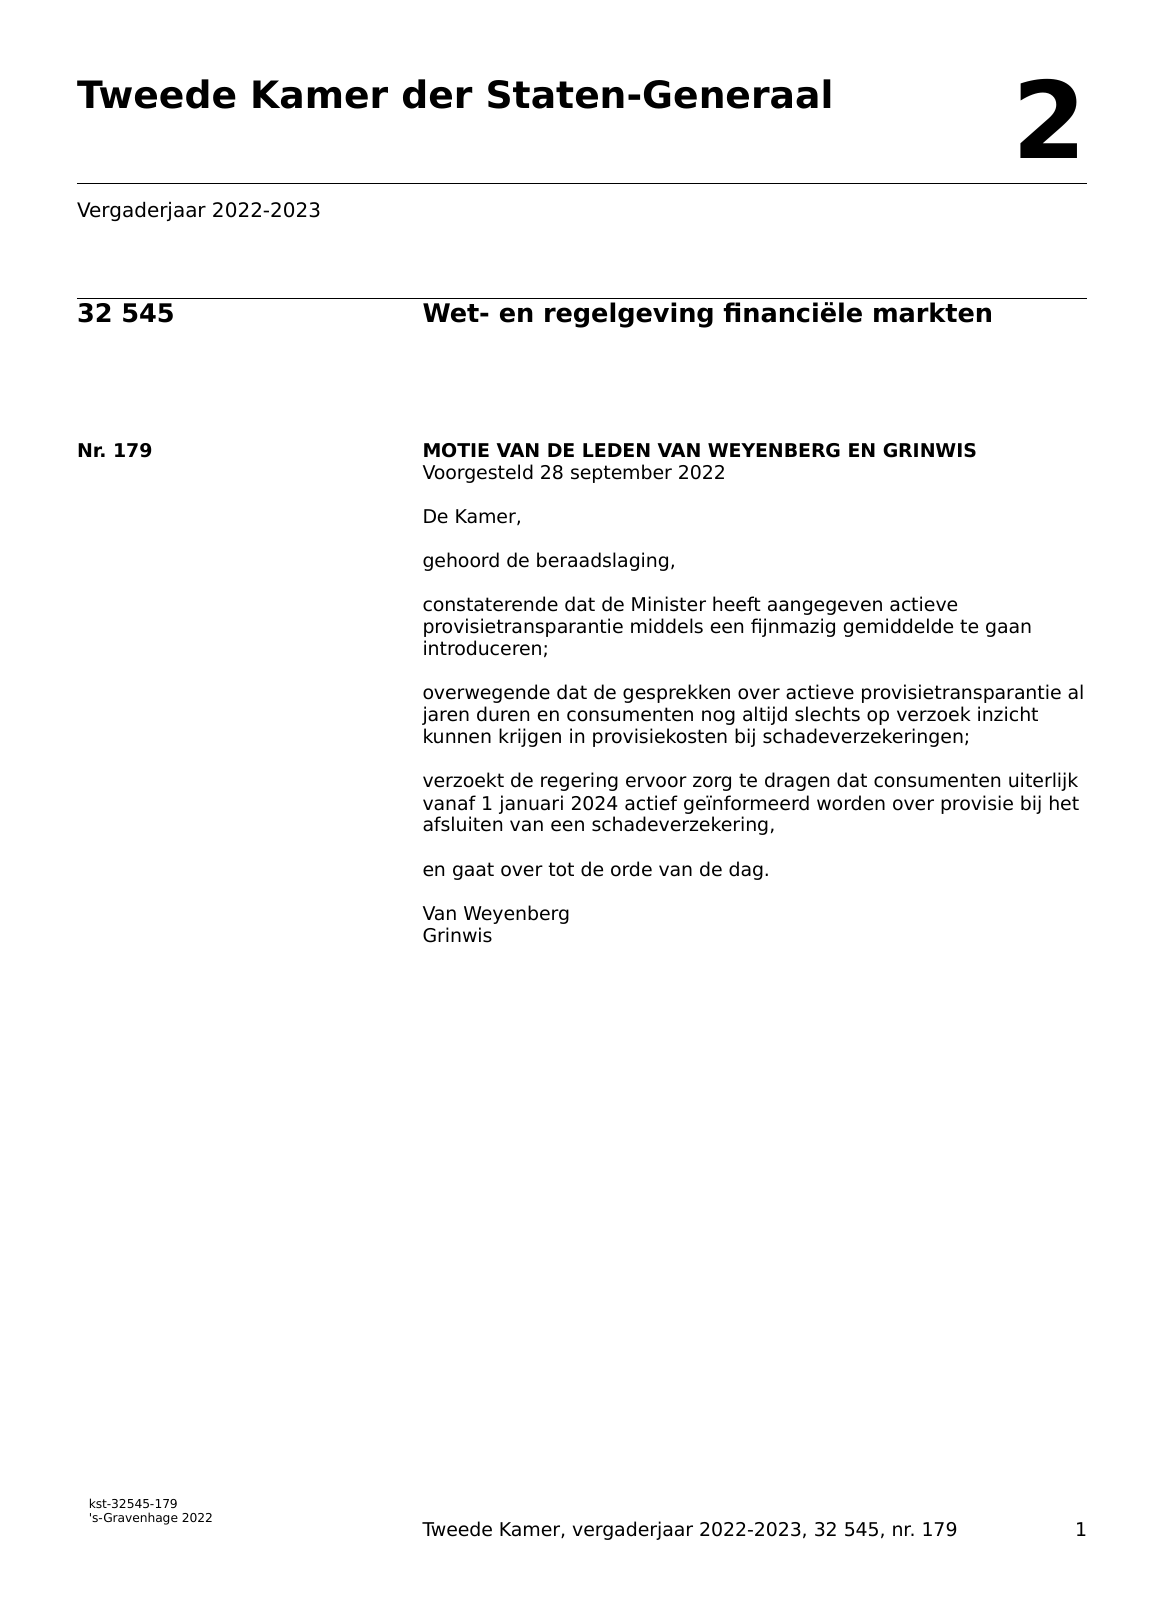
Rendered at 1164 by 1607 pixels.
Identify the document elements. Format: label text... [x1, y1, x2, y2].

text verzoekt de regering ervoor zorg te dragen dat consumenten uiterlijk vanaf 1 januari 2024 actief geïnformeerd worden over provisie bij het afsluiten van een schadeverzekering, [422, 770, 1087, 836]
text gehoord de beraadslaging, [422, 550, 1087, 572]
text Voorgesteld 28 september 2022 [422, 462, 1087, 484]
table_header Tweede Kamer der Staten-Generaal [77, 59, 886, 183]
text kst-32545-179 [88, 1497, 323, 1511]
text De Kamer, [422, 506, 1087, 528]
table_cell Vergaderjaar 2022-2023 [77, 184, 1087, 298]
table_header 2 [886, 59, 1087, 183]
subtitle Nr. 179 MOTIE VAN DE LEDEN VAN WEYENBERG EN GRINWIS [77, 440, 1087, 462]
text en gaat over tot de orde van de dag. [422, 858, 1087, 881]
text overwegende dat de gesprekken over actieve provisietransparantie al jaren duren en consumenten nog altijd slechts op verzoek inzicht kunnen krijgen in provisiekosten bij schadeverzekeringen; [422, 682, 1087, 748]
subtitle 32 545 Wet- en regelgeving financiële markten [77, 299, 1087, 329]
text Van Weyenberg [422, 903, 1087, 925]
text 's-Gravenhage 2022 [88, 1511, 323, 1525]
text Grinwis [422, 925, 1087, 947]
text constaterende dat de Minister heeft aangegeven actieve provisietransparantie middels een fijnmazig gemiddelde te gaan introduceren; [422, 594, 1087, 660]
